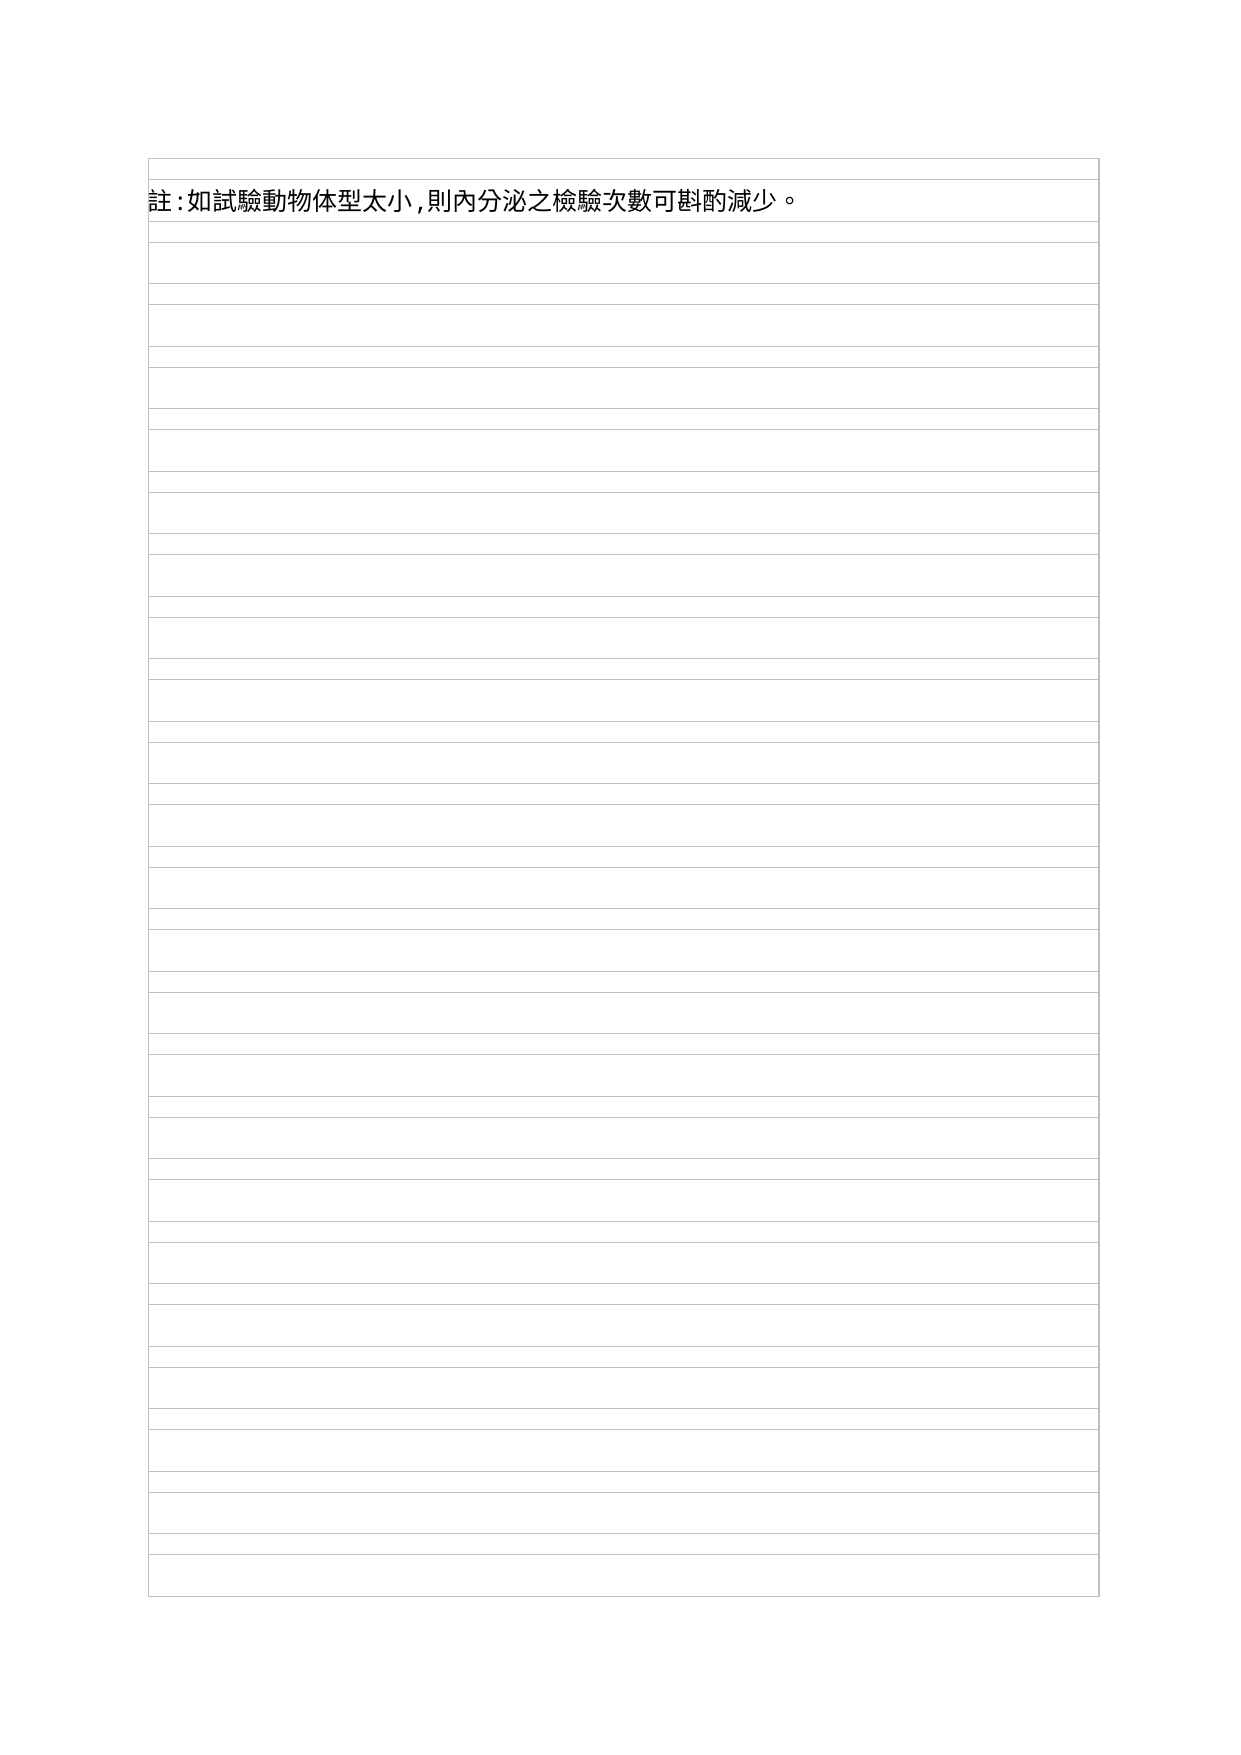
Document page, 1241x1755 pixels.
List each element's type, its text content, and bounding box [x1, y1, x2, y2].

text [149, 159, 1098, 179]
text 註:如試驗動物体型太小,則內分泌之檢驗次數可斟酌減少。 [149, 180, 1098, 221]
